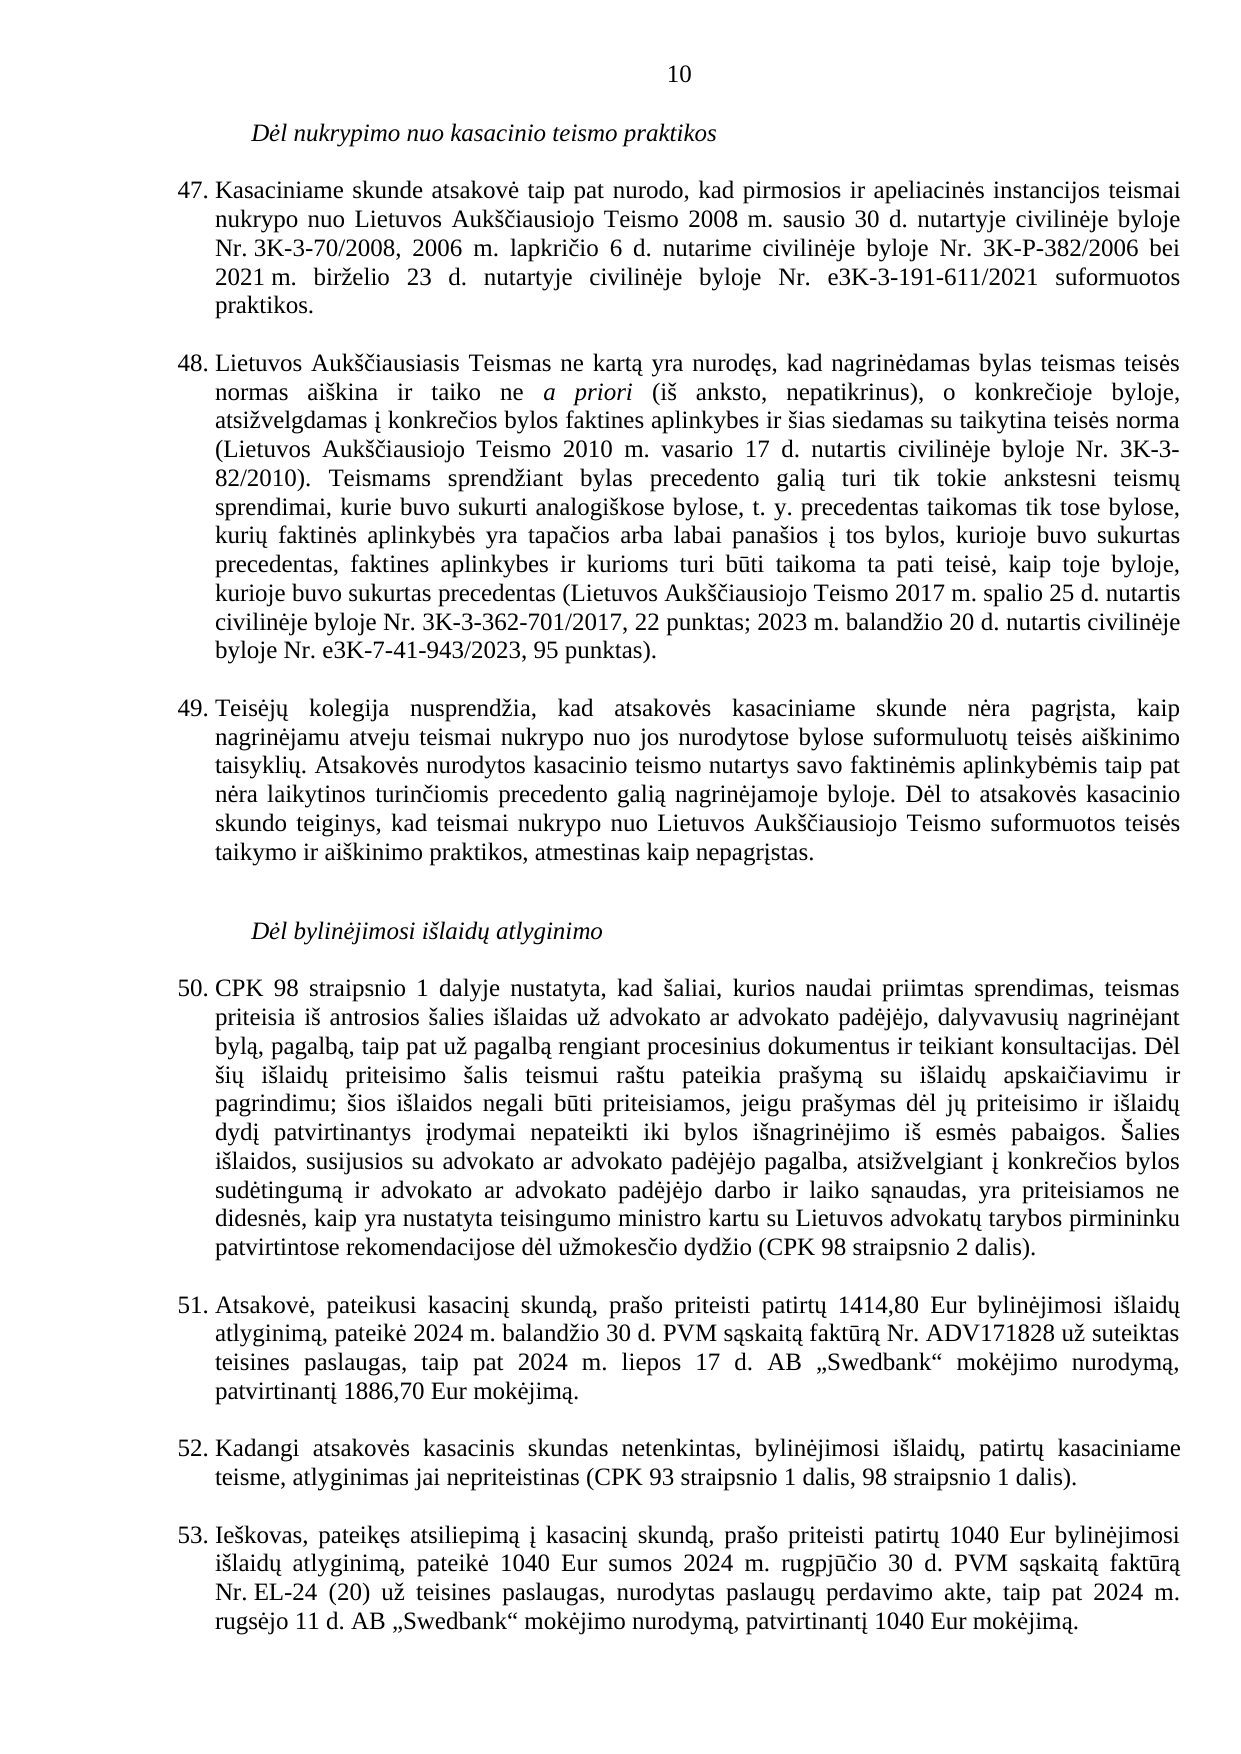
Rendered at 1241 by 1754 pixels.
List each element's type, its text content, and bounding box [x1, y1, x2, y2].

text 51. Atsakovė, pateikusi kasacinį skundą, prašo priteisti patirtų 1414,80 Eur bylinėjimosi išlaidų atlyginimą, pateikė 2024 m. balandžio 30 d. PVM sąskaitą faktūrą Nr. ADV171828 už suteiktas teisines paslaugas, taip pat 2024 m. liepos 17 d. AB „Swedbank“ mokėjimo nurodymą, patvirtinantį 1886,70 Eur mokėjimą. [177, 1290, 1181, 1405]
text Dėl nukrypimo nuo kasacinio teismo praktikos [177, 118, 1181, 147]
text 47. Kasaciniame skunde atsakovė taip pat nurodo, kad pirmosios ir apeliacinės instancijos teismai nukrypo nuo Lietuvos Aukščiausiojo Teismo 2008 m. sausio 30 d. nutartyje civilinėje byloje Nr. 3K-3-70/2008, 2006 m. lapkričio 6 d. nutarime civilinėje byloje Nr. 3K-P-382/2006 bei 2021 m. birželio 23 d. nutartyje civilinėje byloje Nr. e3K-3-191-611/2021 suformuotos praktikos. [177, 176, 1181, 319]
text 49. Teisėjų kolegija nusprendžia, kad atsakovės kasaciniame skunde nėra pagrįsta, kaip nagrinėjamu atveju teismai nukrypo nuo jos nurodytose bylose suformuluotų teisės aiškinimo taisyklių. Atsakovės nurodytos kasacinio teismo nutartys savo faktinėmis aplinkybėmis taip pat nėra laikytinos turinčiomis precedento galią nagrinėjamoje byloje. Dėl to atsakovės kasacinio skundo teiginys, kad teismai nukrypo nuo Lietuvos Aukščiausiojo Teismo suformuotos teisės taikymo ir aiškinimo praktikos, atmestinas kaip nepagrįstas. [177, 693, 1181, 866]
text 50. CPK 98 straipsnio 1 dalyje nustatyta, kad šaliai, kurios naudai priimtas sprendimas, teismas priteisia iš antrosios šalies išlaidas už advokato ar advokato padėjėjo, dalyvavusių nagrinėjant bylą, pagalbą, taip pat už pagalbą rengiant procesinius dokumentus ir teikiant konsultacijas. Dėl šių išlaidų priteisimo šalis teismui raštu pateikia prašymą su išlaidų apskaičiavimu ir pagrindimu; šios išlaidos negali būti priteisiamos, jeigu prašymas dėl jų priteisimo ir išlaidų dydį patvirtinantys įrodymai nepateikti iki bylos išnagrinėjimo iš esmės pabaigos. Šalies išlaidos, susijusios su advokato ar advokato padėjėjo pagalba, atsižvelgiant į konkrečios bylos sudėtingumą ir advokato ar advokato padėjėjo darbo ir laiko sąnaudas, yra priteisiamos ne didesnės, kaip yra nustatyta teisingumo ministro kartu su Lietuvos advokatų tarybos pirmininku patvirtintose rekomendacijose dėl užmokesčio dydžio (CPK 98 straipsnio 2 dalis). [177, 973, 1181, 1261]
text Dėl bylinėjimosi išlaidų atlyginimo [177, 916, 1181, 945]
text 48. Lietuvos Aukščiausiasis Teismas ne kartą yra nurodęs, kad nagrinėdamas bylas teismas teisės normas aiškina ir taiko ne a priori (iš anksto, nepatikrinus), o konkrečioje byloje, atsižvelgdamas į konkrečios bylos faktines aplinkybes ir šias siedamas su taikytina teisės norma (Lietuvos Aukščiausiojo Teismo 2010 m. vasario 17 d. nutartis civilinėje byloje Nr. 3K-3-82/2010). Teismams sprendžiant bylas precedento galią turi tik tokie ankstesni teismų sprendimai, kurie buvo sukurti analogiškose bylose, t. y. precedentas taikomas tik tose bylose, kurių faktinės aplinkybės yra tapačios arba labai panašios į tos bylos, kurioje buvo sukurtas precedentas, faktines aplinkybes ir kurioms turi būti taikoma ta pati teisė, kaip toje byloje, kurioje buvo sukurtas precedentas (Lietuvos Aukščiausiojo Teismo 2017 m. spalio 25 d. nutartis civilinėje byloje Nr. 3K-3-362-701/2017, 22 punktas; 2023 m. balandžio 20 d. nutartis civilinėje byloje Nr. e3K-7-41-943/2023, 95 punktas). [177, 348, 1181, 664]
text 53. Ieškovas, pateikęs atsiliepimą į kasacinį skundą, prašo priteisti patirtų 1040 Eur bylinėjimosi išlaidų atlyginimą, pateikė 1040 Eur sumos 2024 m. rugpjūčio 30 d. PVM sąskaitą faktūrą Nr. EL-24 (20) už teisines paslaugas, nurodytas paslaugų perdavimo akte, taip pat 2024 m. rugsėjo 11 d. AB „Swedbank“ mokėjimo nurodymą, patvirtinantį 1040 Eur mokėjimą. [177, 1520, 1181, 1635]
text 52. Kadangi atsakovės kasacinis skundas netenkintas, bylinėjimosi išlaidų, patirtų kasaciniame teisme, atlyginimas jai nepriteistinas (CPK 93 straipsnio 1 dalis, 98 straipsnio 1 dalis). [177, 1433, 1181, 1491]
